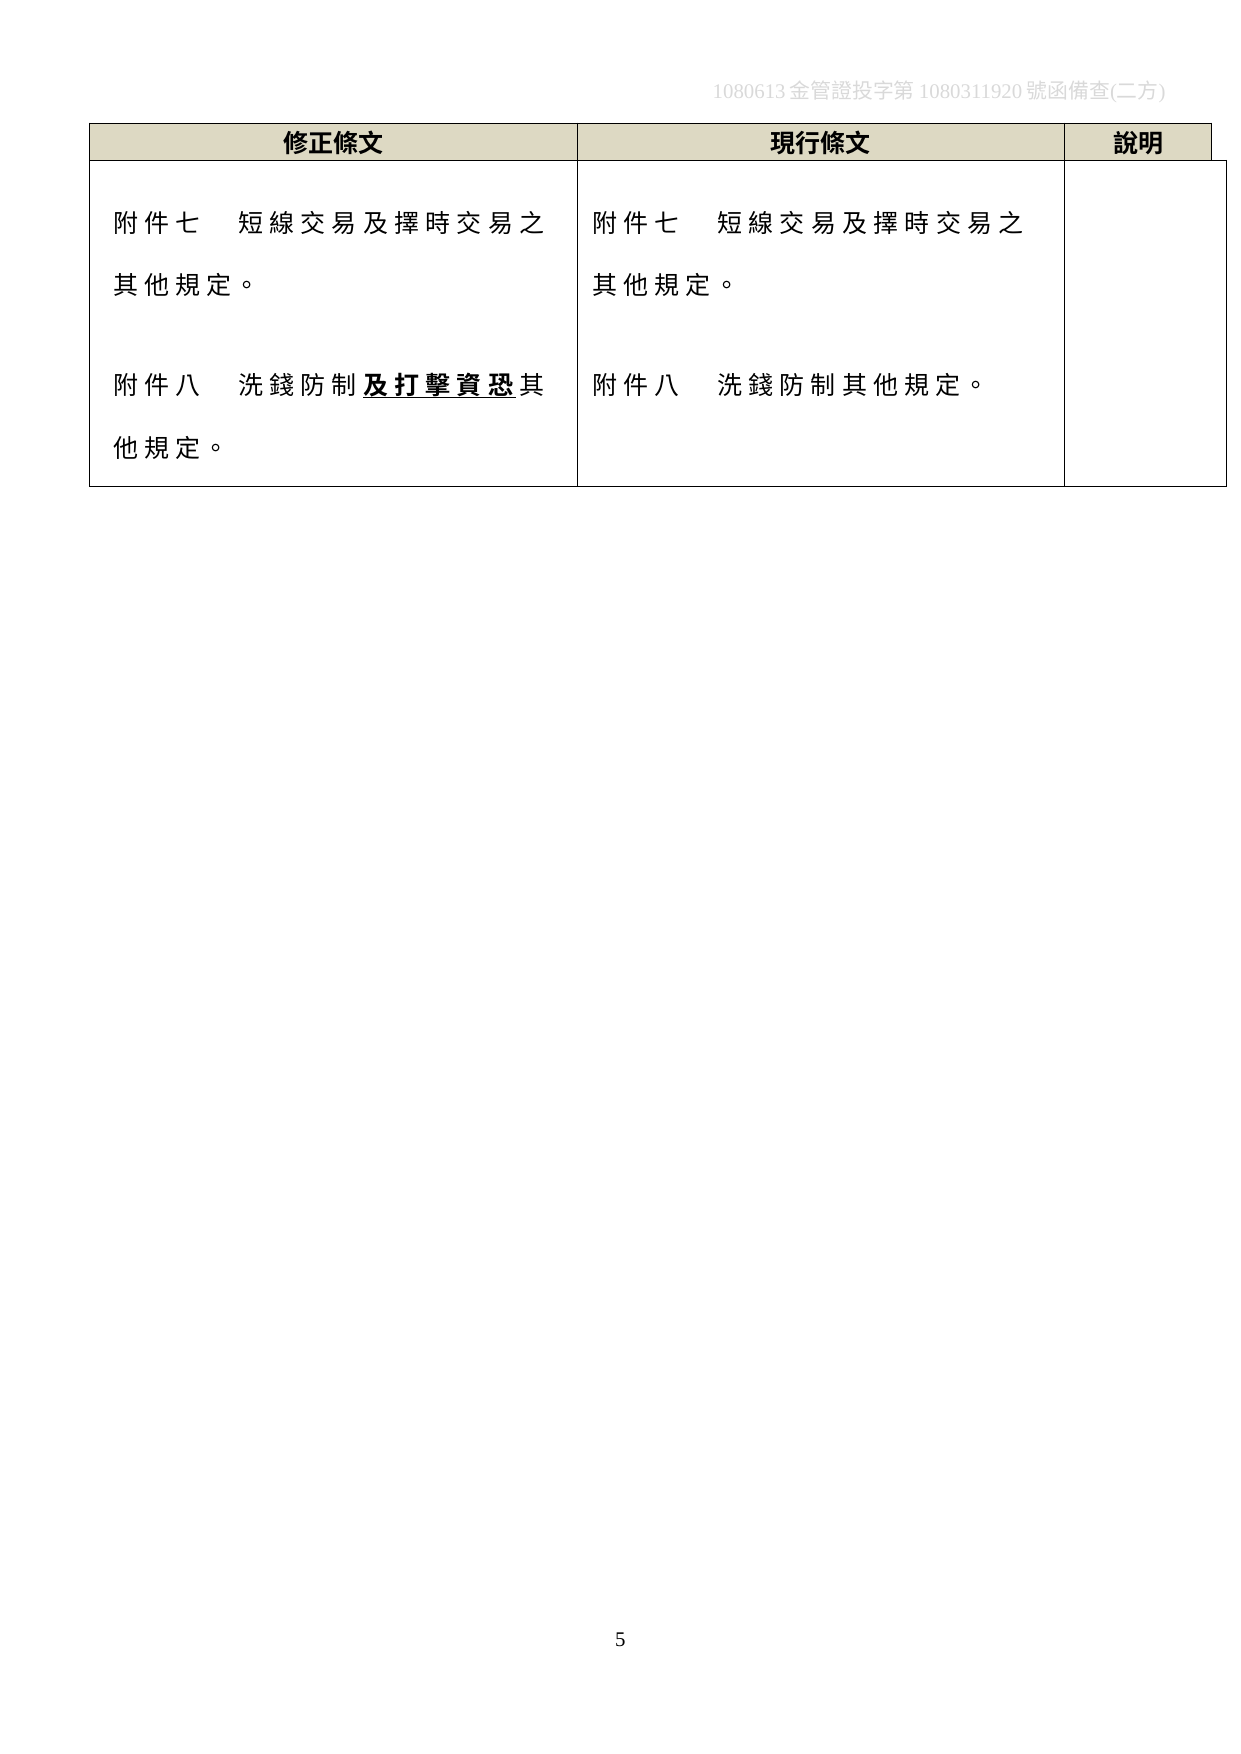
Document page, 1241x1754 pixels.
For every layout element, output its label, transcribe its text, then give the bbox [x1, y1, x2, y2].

table_cell 附件七 短線交易及擇時交易之其他規定。 附件八 洗錢防制其他規定。 [578, 161, 1064, 486]
table_header 說明 [1065, 124, 1211, 160]
table_header 修正條文 [90, 124, 577, 160]
table_cell [1065, 161, 1226, 486]
table_cell 附件七 短線交易及擇時交易之其他規定。 附件八 洗錢防制及打擊資恐其他規定。 [90, 161, 577, 486]
table_header 現行條文 [578, 124, 1064, 160]
table_header [1212, 123, 1227, 160]
